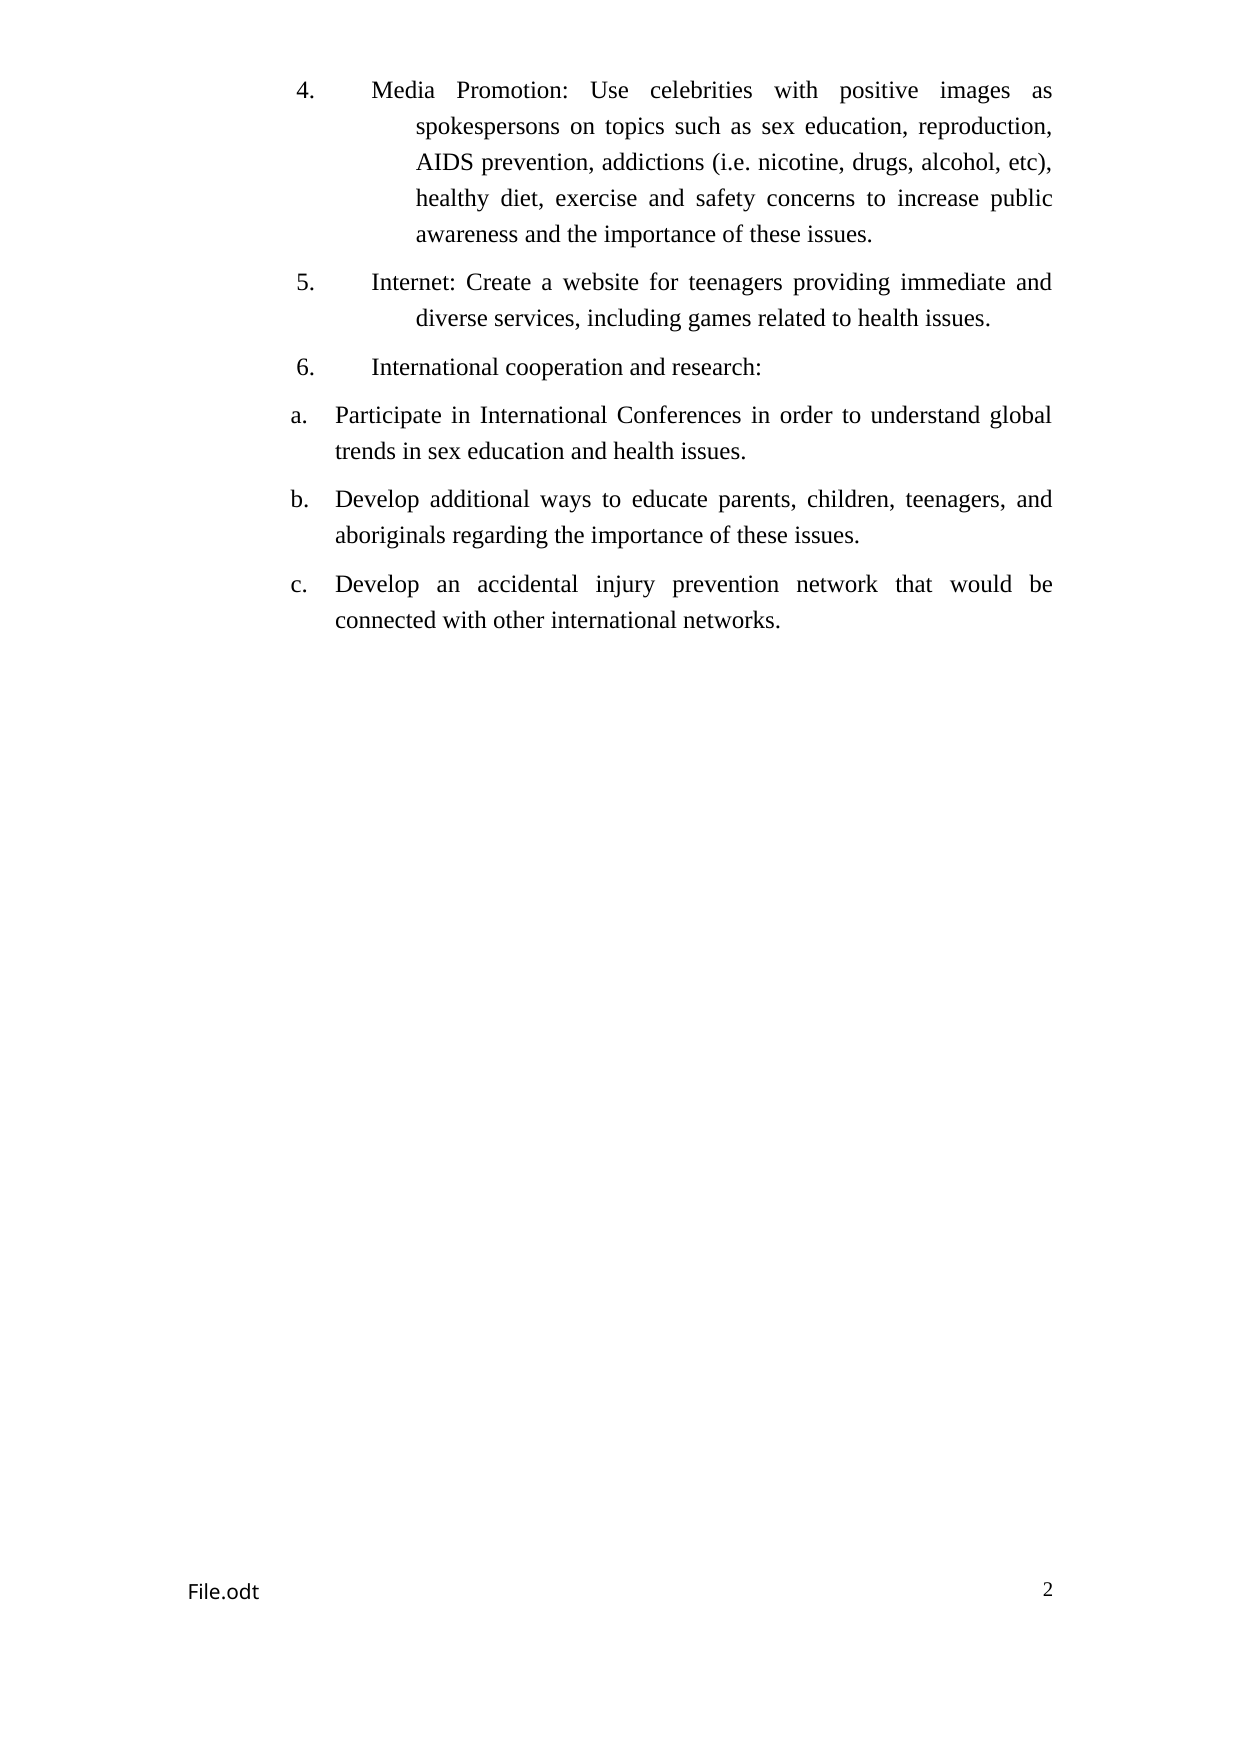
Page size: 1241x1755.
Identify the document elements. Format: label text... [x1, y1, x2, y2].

list Media Promotion: Use celebrities with positive images as spokespersons on topics such as sex education, reproduction, AIDS prevention, addictions (i.e. nicotine, drugs, alcohol, etc), healthy diet, exercise and safety concerns to increase public awareness and the importance of these issues. [296, 75, 1053, 247]
text c. Develop an accidental injury prevention network that would be connected with other international networks. [290, 569, 1053, 633]
list International cooperation and research: [296, 352, 1053, 380]
text a. Participate in International Conferences in order to understand global trends in sex education and health issues. [290, 400, 1053, 465]
list Internet: Create a website for teenagers providing immediate and diverse services, including games related to health issues. [296, 267, 1053, 332]
text b. Develop additional ways to educate parents, children, teenagers, and aboriginals regarding the importance of these issues. [290, 484, 1053, 549]
